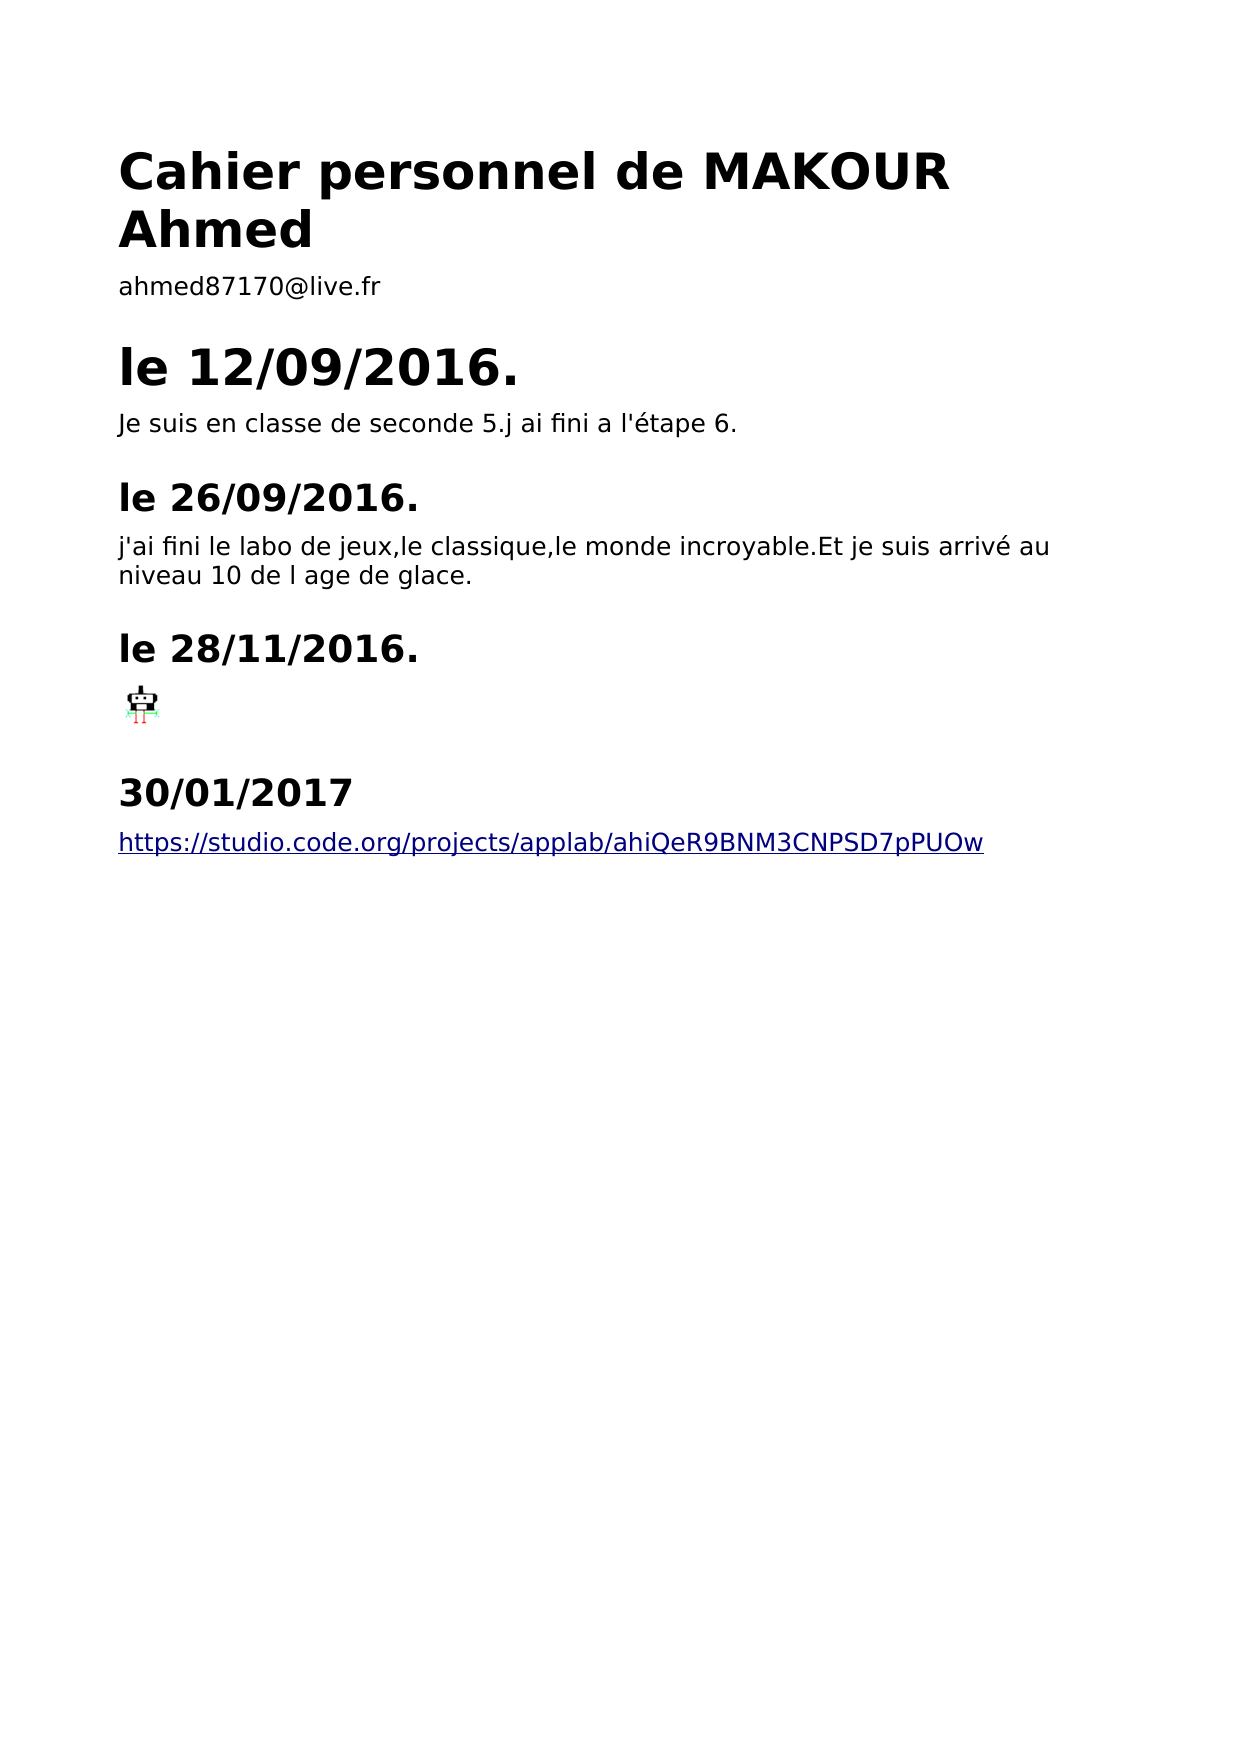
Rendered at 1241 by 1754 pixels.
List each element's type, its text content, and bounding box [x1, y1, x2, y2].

text j'ai fini le labo de jeux,le classique,le monde incroyable.Et je suis arrivé au niveau 10 de l age de glace. [118, 532, 1122, 591]
text Je suis en classe de seconde 5.j ai fini a l'étape 6. [118, 409, 1122, 439]
subtitle le 26/09/2016. [118, 476, 1122, 520]
subtitle le 12/09/2016. [118, 339, 1122, 397]
text ahmed87170@live.fr [118, 272, 1122, 301]
text https://studio.code.org/projects/applab/ahiQeR9BNM3CNPSD7pPUOw [118, 828, 1122, 857]
picture [118, 684, 169, 735]
subtitle le 28/11/2016. [118, 628, 1122, 672]
subtitle Cahier personnel de MAKOUR Ahmed [118, 143, 1122, 259]
subtitle 30/01/2017 [118, 772, 1122, 815]
